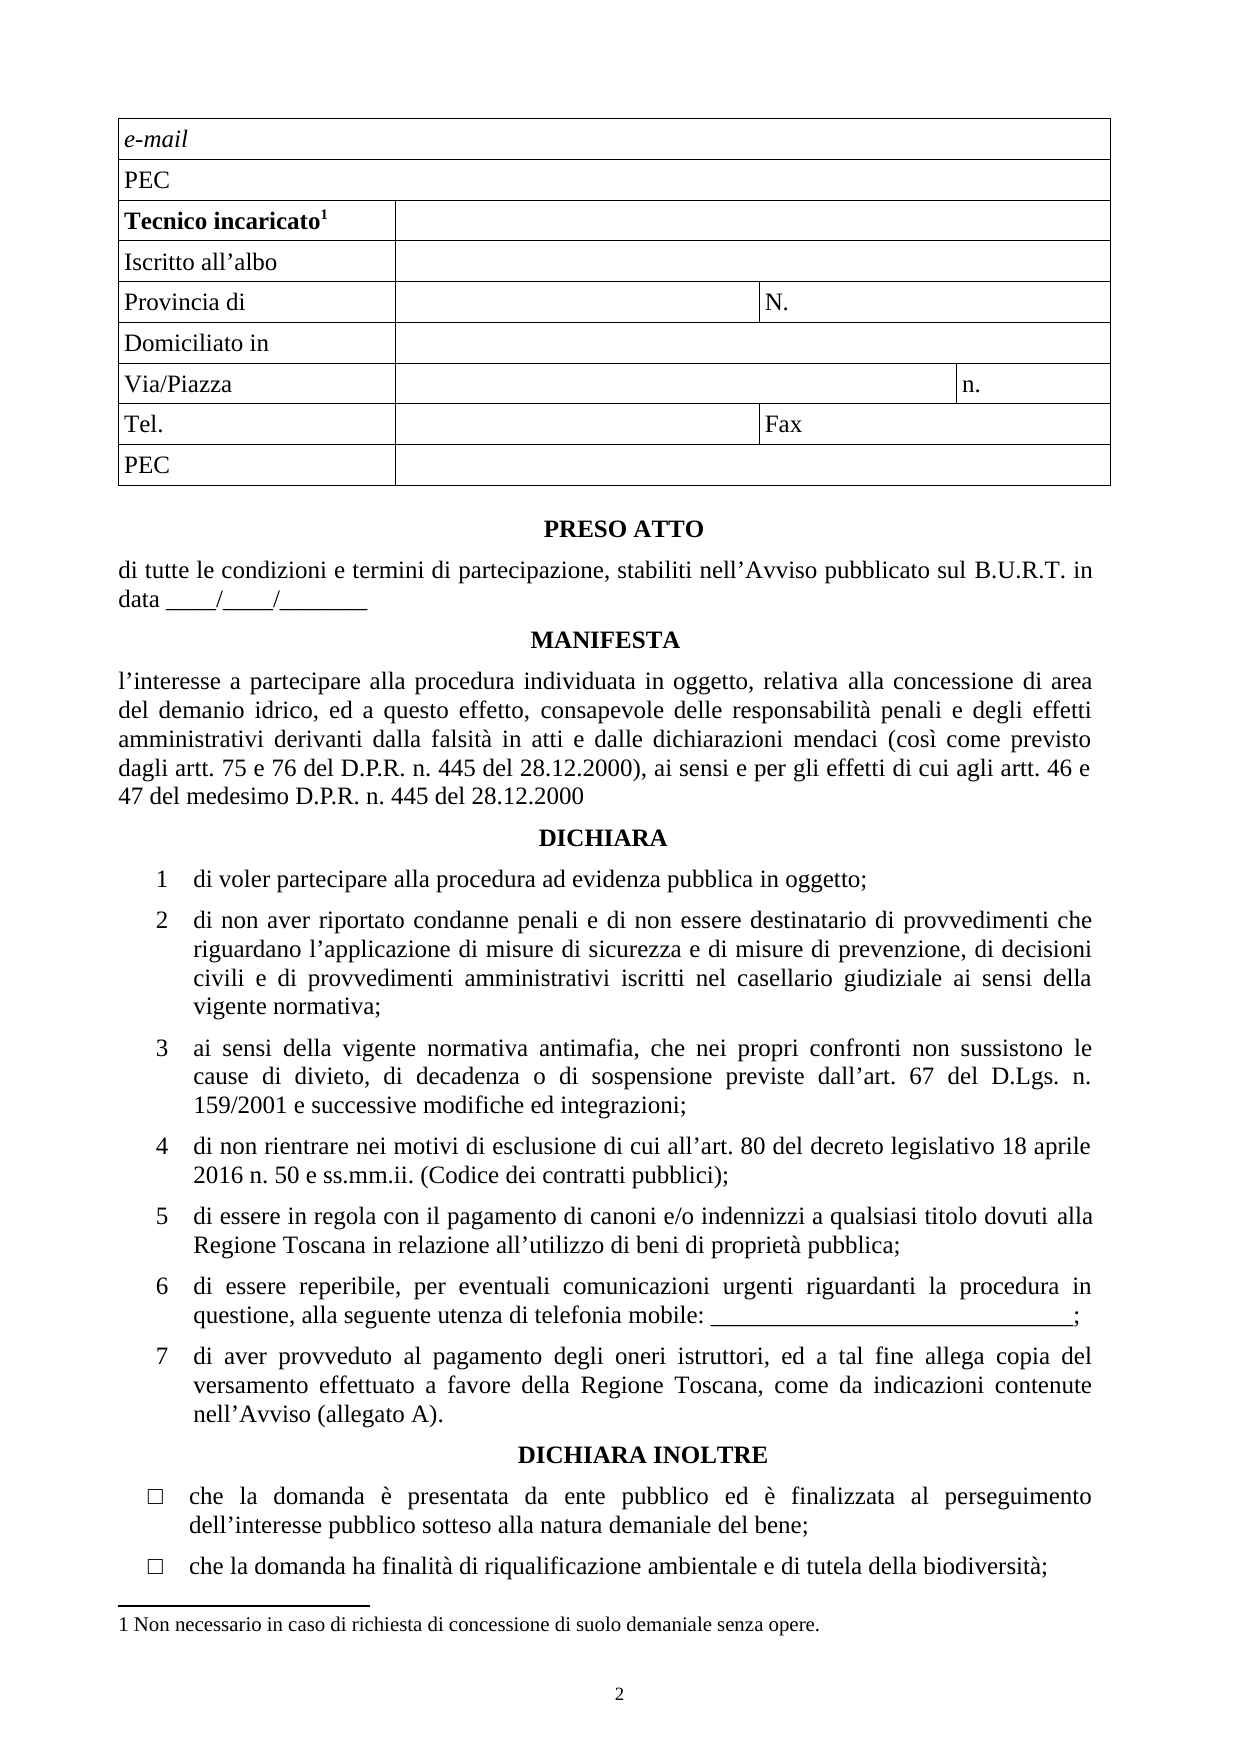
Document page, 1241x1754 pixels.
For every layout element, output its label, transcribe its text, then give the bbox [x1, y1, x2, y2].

list di essere in regola con il pagamento di canoni e/o indennizzi a qualsiasi titolo dovuti alla Regione Toscana in relazione all’utilizzo di beni di proprietà pubblica; [156, 1201, 1093, 1259]
table_cell Fax [760, 404, 1110, 444]
table_cell n. [957, 364, 1110, 403]
text PRESO ATTO [155, 514, 1092, 543]
table_cell Tecnico incaricato [119, 201, 395, 240]
table_cell e-mail [119, 119, 1110, 159]
table_cell Iscritto all’albo [119, 241, 395, 281]
list di non aver riportato condanne penali e di non essere destinatario di provvedimenti che riguardano l’applicazione di misure di sicurezza e di misure di prevenzione, di decisioni civili e di provvedimenti amministrativi iscritti nel casellario giudiziale ai sensi della vigente normativa; [156, 905, 1093, 1020]
table_cell N. [760, 282, 1110, 322]
list DICHIARA INOLTRE [193, 1440, 1093, 1469]
table_cell [396, 241, 1110, 281]
text MANIFESTA [118, 625, 1093, 654]
table_cell [396, 201, 1110, 240]
table_cell [396, 323, 1110, 362]
text DICHIARA [118, 823, 1088, 851]
list di essere reperibile, per eventuali comunicazioni urgenti riguardanti la procedura in questione, alla seguente utenza di telefonia mobile: _____________________________; [156, 1271, 1093, 1329]
list □ che la domanda ha finalità di riqualificazione ambientale e di tutela della biodiversità; [148, 1551, 1093, 1580]
list □ che la domanda è presentata da ente pubblico ed è finalizzata al perseguimento dell’interesse pubblico sotteso alla natura demaniale del bene; [148, 1481, 1093, 1539]
table_cell Provincia di [119, 282, 395, 322]
text di tutte le condizioni e termini di partecipazione, stabiliti nell’Avviso pubblicato sul B.U.R.T. in data ____/____/_______ [118, 555, 1093, 613]
list di non rientrare nei motivi di esclusione di cui all’art. 80 del decreto legislativo 18 aprile 2016 n. 50 e ss.mm.ii. (Codice dei contratti pubblici); [156, 1131, 1093, 1189]
list di voler partecipare alla procedura ad evidenza pubblica in oggetto; [156, 864, 1093, 893]
table_cell Via/Piazza [119, 364, 395, 403]
table_cell [396, 445, 1110, 485]
table_cell PEC [119, 160, 1110, 199]
table_cell Domiciliato in [119, 323, 395, 362]
table_cell Tel. [119, 404, 395, 444]
table_cell [396, 364, 956, 403]
table_cell PEC [119, 445, 395, 485]
list di aver provveduto al pagamento degli oneri istruttori, ed a tal fine allega copia del versamento effettuato a favore della Regione Toscana, come da indicazioni contenute nell’Avviso (allegato A). [156, 1341, 1093, 1428]
table_cell [396, 404, 759, 444]
table_cell [396, 282, 759, 322]
list ai sensi della vigente normativa antimafia, che nei propri confronti non sussistono le cause di divieto, di decadenza o di sospensione previste dall’art. 67 del D.Lgs. n. 159/2001 e successive modifiche ed integrazioni; [156, 1033, 1093, 1119]
text l’interesse a partecipare alla procedura individuata in oggetto, relativa alla concessione di area del demanio idrico, ed a questo effetto, consapevole delle responsabilità penali e degli effetti amministrativi derivanti dalla falsità in atti e dalle dichiarazioni mendaci (così come previsto dagli artt. 75 e 76 del D.P.R. n. 445 del 28.12.2000), ai sensi e per gli effetti di cui agli artt. 46 e 47 del medesimo D.P.R. n. 445 del 28.12.2000 [118, 666, 1093, 810]
